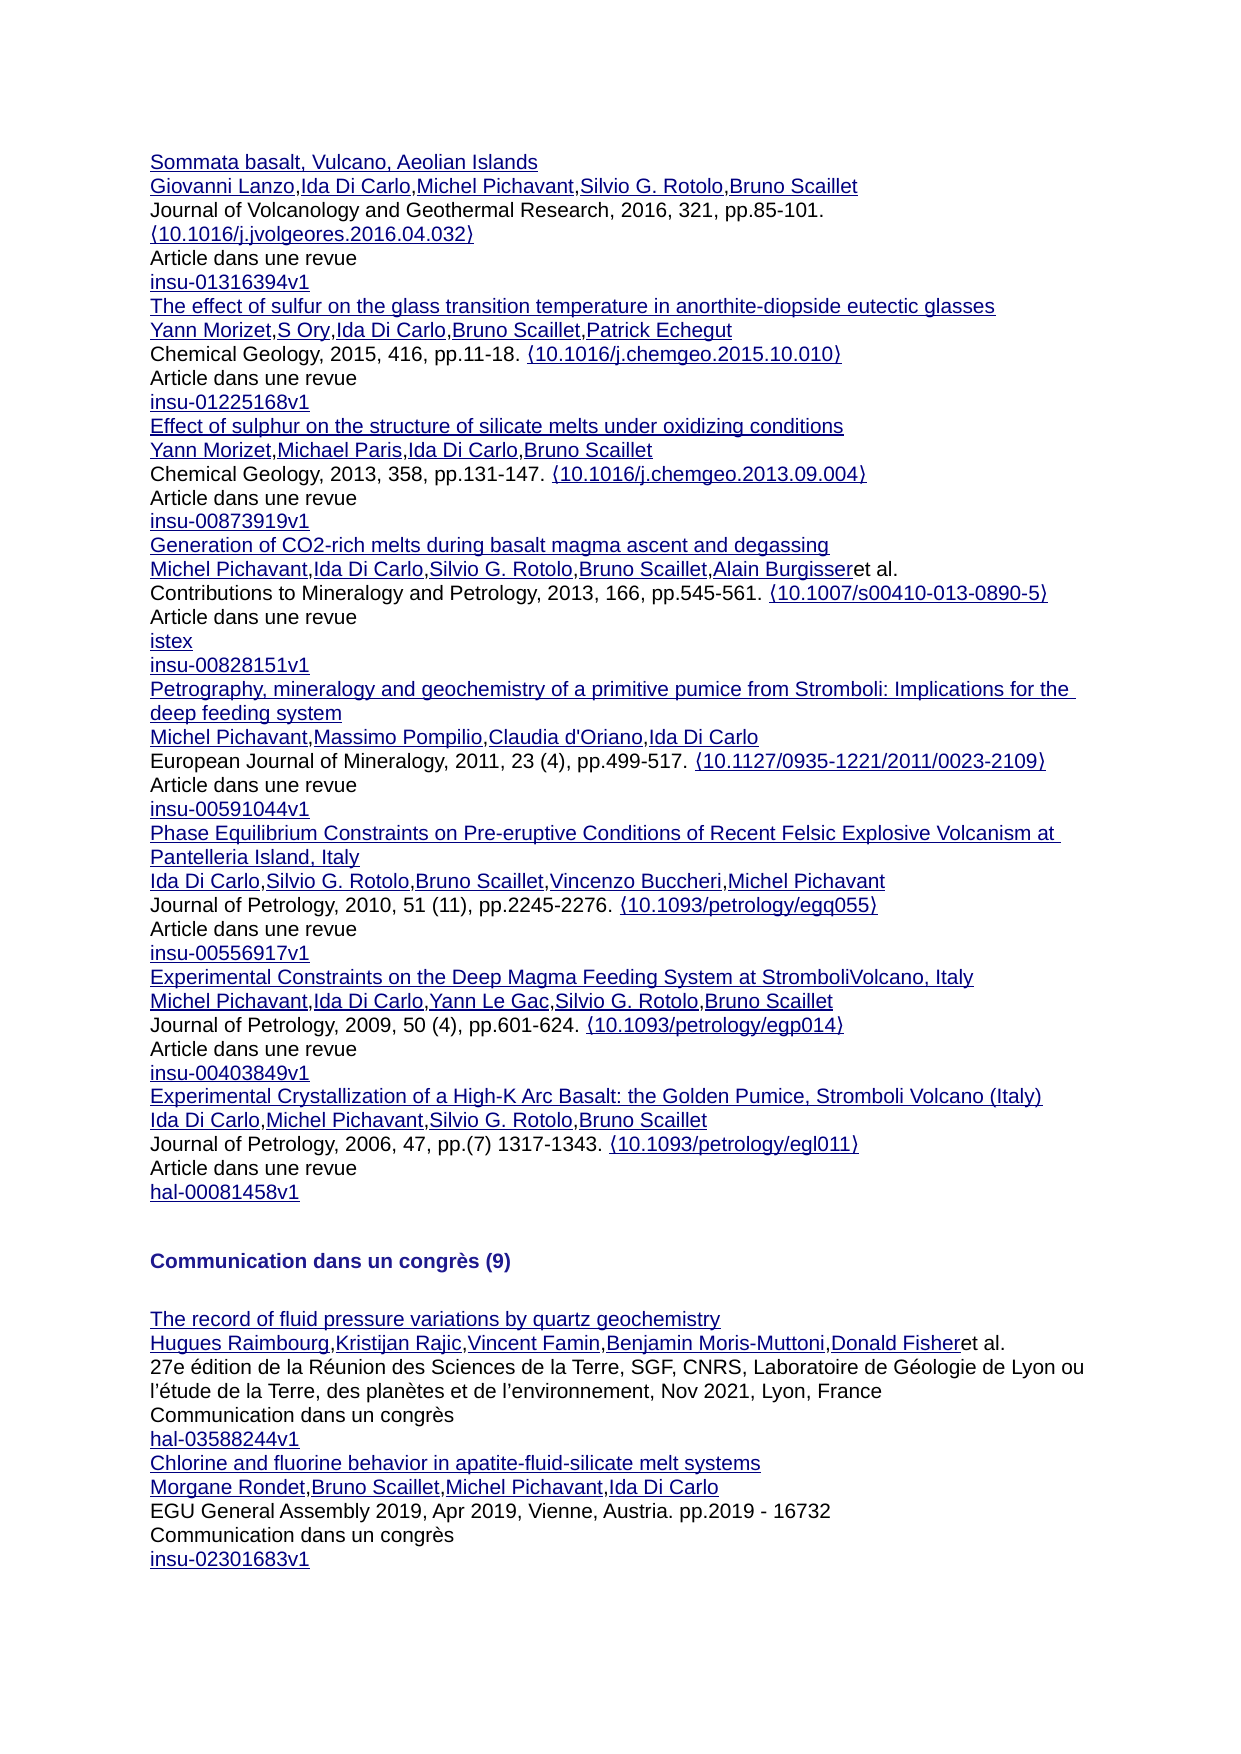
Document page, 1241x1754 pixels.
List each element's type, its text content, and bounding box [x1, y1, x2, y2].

table_cell Chlorine and fluorine behavior in apatite-fluid-silicate melt systems Morgane Rondet,Bruno Scaillet,Michel Pichavant,Ida Di Carlo EGU General Assembly 2019, Apr 2019, Vienne, Austria. pp.2019 - 16732 Communication dans un congrès insu-02301683v1 [150, 1451, 1090, 1571]
table_header The record of fluid pressure variations by quartz geochemistry Hugues Raimbourg,Kristijan Rajic,Vincent Famin,Benjamin Moris-Muttoni,Donald Fisheret al. 27e édition de la Réunion des Sciences de la Terre, SGF, CNRS, Laboratoire de Géologie de Lyon ou l’étude de la Terre, des planètes et de l’environnement, Nov 2021, Lyon, France Communication dans un congrès hal-03588244v1 [150, 1307, 1090, 1451]
table_cell Petrography, mineralogy and geochemistry of a primitive pumice from Stromboli: Implications for the deep feeding system Michel Pichavant,Massimo Pompilio,Claudia d'Oriano,Ida Di Carlo European Journal of Mineralogy, 2011, 23 (4), pp.499-517. ⟨10.1127/0935-1221/2011/0023-2109⟩ Article dans une revue insu-00591044v1 [150, 677, 1090, 821]
table_cell Experimental Crystallization of a High-K Arc Basalt: the Golden Pumice, Stromboli Volcano (Italy) Ida Di Carlo,Michel Pichavant,Silvio G. Rotolo,Bruno Scaillet Journal of Petrology, 2006, 47, pp.(7) 1317-1343. ⟨10.1093/petrology/egl011⟩ Article dans une revue hal-00081458v1 [150, 1084, 1090, 1204]
table_cell Experimental Constraints on the Deep Magma Feeding System at StromboliVolcano, Italy Michel Pichavant,Ida Di Carlo,Yann Le Gac,Silvio G. Rotolo,Bruno Scaillet Journal of Petrology, 2009, 50 (4), pp.601-624. ⟨10.1093/petrology/egp014⟩ Article dans une revue insu-00403849v1 [150, 965, 1090, 1084]
table_cell Sommata basalt, Vulcano, Aeolian Islands Giovanni Lanzo,Ida Di Carlo,Michel Pichavant,Silvio G. Rotolo,Bruno Scaillet Journal of Volcanology and Geothermal Research, 2016, 321, pp.85-101. ⟨10.1016/j.jvolgeores.2016.04.032⟩ Article dans une revue insu-01316394v1 [150, 150, 1090, 294]
table_cell Phase Equilibrium Constraints on Pre-eruptive Conditions of Recent Felsic Explosive Volcanism at Pantelleria Island, Italy Ida Di Carlo,Silvio G. Rotolo,Bruno Scaillet,Vincenzo Buccheri,Michel Pichavant Journal of Petrology, 2010, 51 (11), pp.2245-2276. ⟨10.1093/petrology/egq055⟩ Article dans une revue insu-00556917v1 [150, 821, 1090, 964]
table_cell Generation of CO2-rich melts during basalt magma ascent and degassing Michel Pichavant,Ida Di Carlo,Silvio G. Rotolo,Bruno Scaillet,Alain Burgisseret al. Contributions to Mineralogy and Petrology, 2013, 166, pp.545-561. ⟨10.1007/s00410-013-0890-5⟩ Article dans une revue istex insu-00828151v1 [150, 533, 1090, 677]
table_cell Effect of sulphur on the structure of silicate melts under oxidizing conditions Yann Morizet,Michael Paris,Ida Di Carlo,Bruno Scaillet Chemical Geology, 2013, 358, pp.131-147. ⟨10.1016/j.chemgeo.2013.09.004⟩ Article dans une revue insu-00873919v1 [150, 414, 1090, 533]
subtitle Communication dans un congrès (9) [150, 1249, 1090, 1273]
table_cell The effect of sulfur on the glass transition temperature in anorthite-diopside eutectic glasses Yann Morizet,S Ory,Ida Di Carlo,Bruno Scaillet,Patrick Echegut Chemical Geology, 2015, 416, pp.11-18. ⟨10.1016/j.chemgeo.2015.10.010⟩ Article dans une revue insu-01225168v1 [150, 294, 1090, 413]
